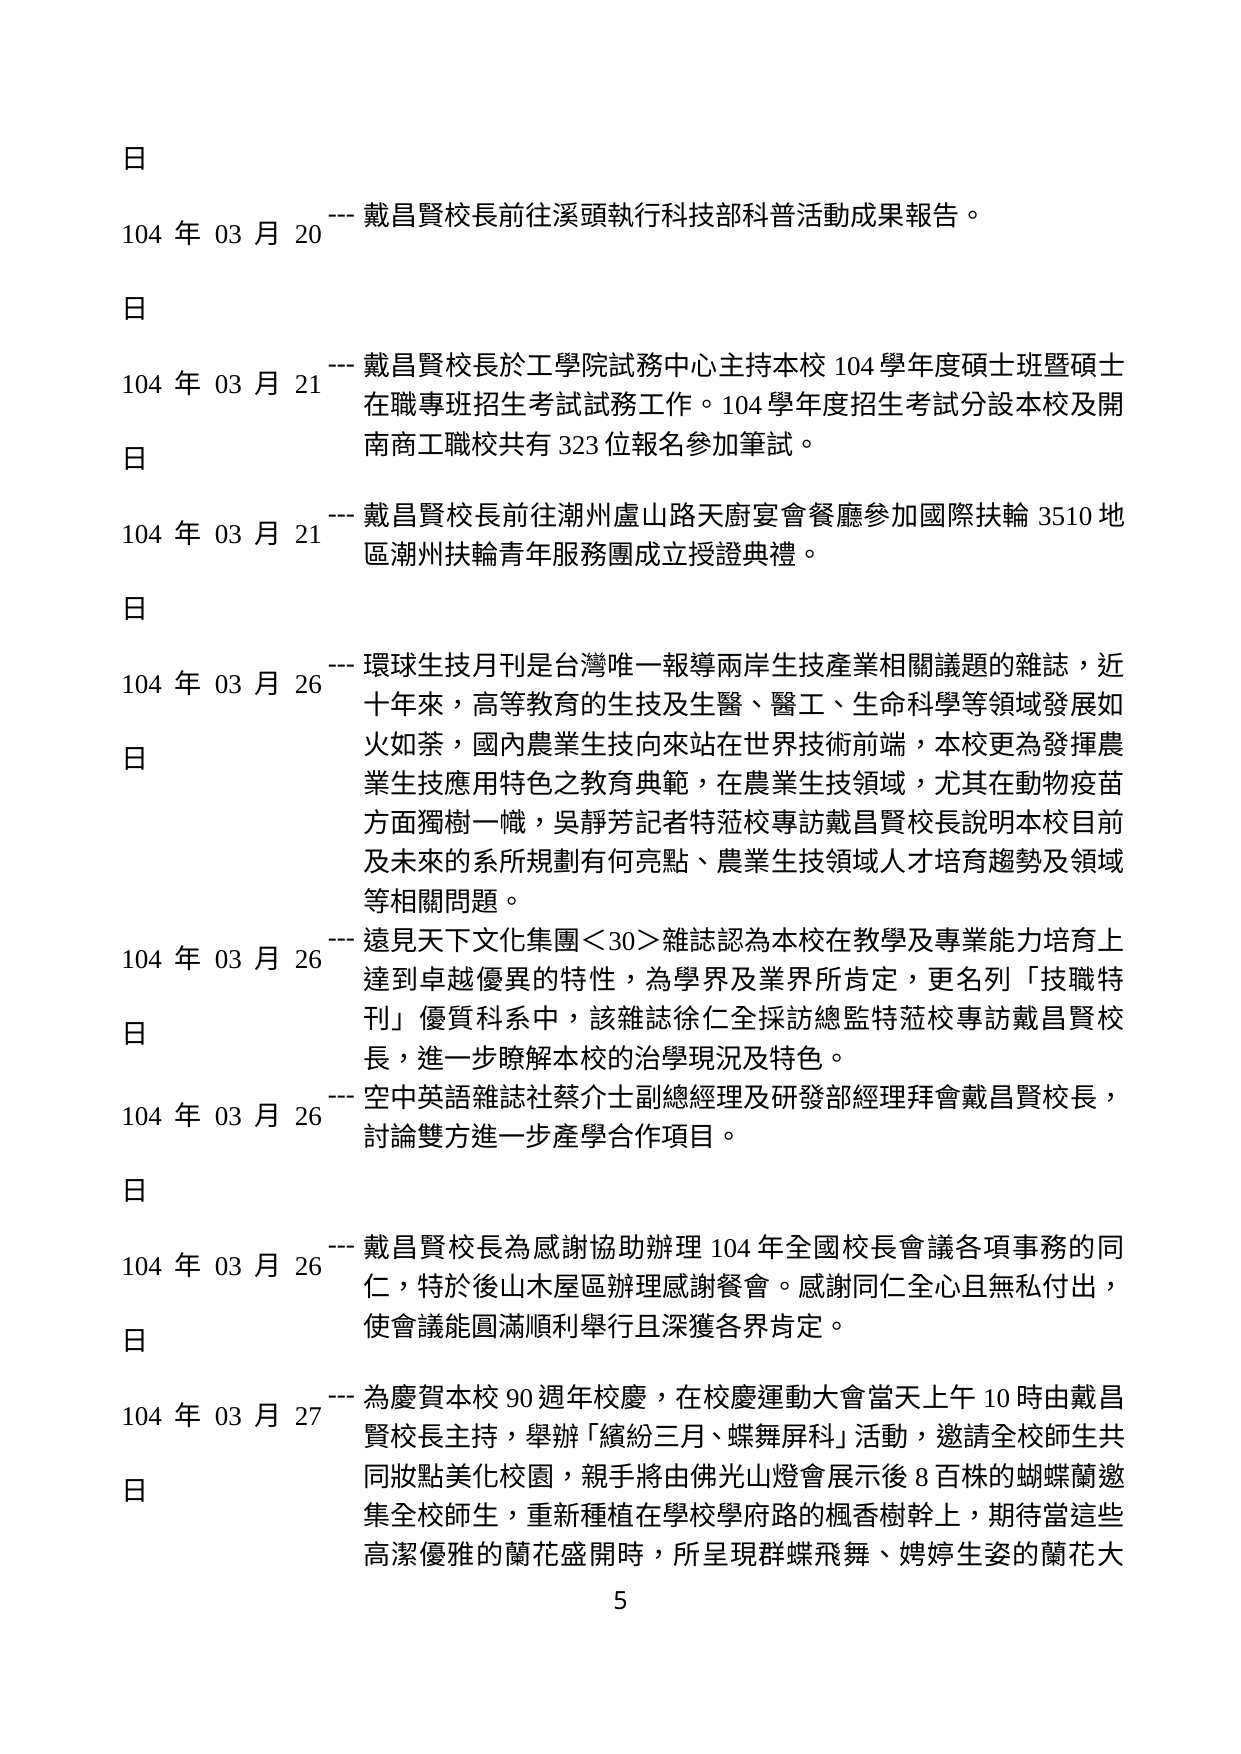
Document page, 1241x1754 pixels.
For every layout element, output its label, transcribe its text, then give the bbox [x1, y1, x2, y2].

table_cell --- [325, 494, 360, 644]
table_cell 日 [118, 119, 325, 194]
table_cell --- [325, 1376, 360, 1572]
table_cell 104年03月21日 [118, 494, 325, 644]
table_cell 104年03月26日 [118, 1226, 325, 1376]
table_cell 空中英語雜誌社蔡介士副總經理及研發部經理拜會戴昌賢校長，討論雙方進一步產學合作項目。 [360, 1076, 1128, 1226]
table_cell 遠見天下文化集團＜30＞雜誌認為本校在教學及專業能力培育上達到卓越優異的特性，為學界及業界所肯定，更名列「技職特刊」優質科系中，該雜誌徐仁全採訪總監特蒞校專訪戴昌賢校長，進一步瞭解本校的治學現況及特色。 [360, 919, 1128, 1076]
table_cell --- [325, 1226, 360, 1376]
table_cell 環球生技月刊是台灣唯一報導兩岸生技產業相關議題的雜誌，近十年來，高等教育的生技及生醫、醫工、生命科學等領域發展如火如荼，國內農業生技向來站在世界技術前端，本校更為發揮農業生技應用特色之教育典範，在農業生技領域，尤其在動物疫苗方面獨樹一幟，吳靜芳記者特蒞校專訪戴昌賢校長說明本校目前及未來的系所規劃有何亮點、農業生技領域人才培育趨勢及領域等相關問題。 [360, 644, 1128, 919]
table_cell --- [325, 644, 360, 919]
table_cell 104年03月26日 [118, 644, 325, 919]
table_cell --- [325, 194, 360, 344]
table_cell 戴昌賢校長於工學院試務中心主持本校104學年度碩士班暨碩士在職專班招生考試試務工作。104學年度招生考試分設本校及開南商工職校共有323位報名參加筆試。 [360, 344, 1128, 494]
table_cell 為慶賀本校90週年校慶，在校慶運動大會當天上午10時由戴昌賢校長主持，舉辦「繽紛三月、蝶舞屏科」活動，邀請全校師生共同妝點美化校園，親手將由佛光山燈會展示後8百株的蝴蝶蘭邀集全校師生，重新種植在學校學府路的楓香樹幹上，期待當這些高潔優雅的蘭花盛開時，所呈現群蝶飛舞、娉婷生姿的蘭花大 [360, 1376, 1128, 1572]
table_cell 戴昌賢校長前往潮州盧山路天廚宴會餐廳參加國際扶輪3510地區潮州扶輪青年服務團成立授證典禮。 [360, 494, 1128, 644]
table_cell 戴昌賢校長前往溪頭執行科技部科普活動成果報告。 [360, 194, 1128, 344]
table_cell 戴昌賢校長為感謝協助辦理104年全國校長會議各項事務的同仁，特於後山木屋區辦理感謝餐會。感謝同仁全心且無私付出，使會議能圓滿順利舉行且深獲各界肯定。 [360, 1226, 1128, 1376]
table_cell --- [325, 1076, 360, 1226]
table_cell --- [325, 119, 360, 194]
table_cell --- [325, 344, 360, 494]
table_cell 104年03月20日 [118, 194, 325, 344]
table_cell 104年03月27日 [118, 1376, 325, 1572]
table_cell --- [325, 919, 360, 1076]
table_cell 104年03月26日 [118, 1076, 325, 1226]
table_cell [360, 119, 1128, 194]
table_cell 104年03月21日 [118, 344, 325, 494]
table_cell 104年03月26日 [118, 919, 325, 1076]
